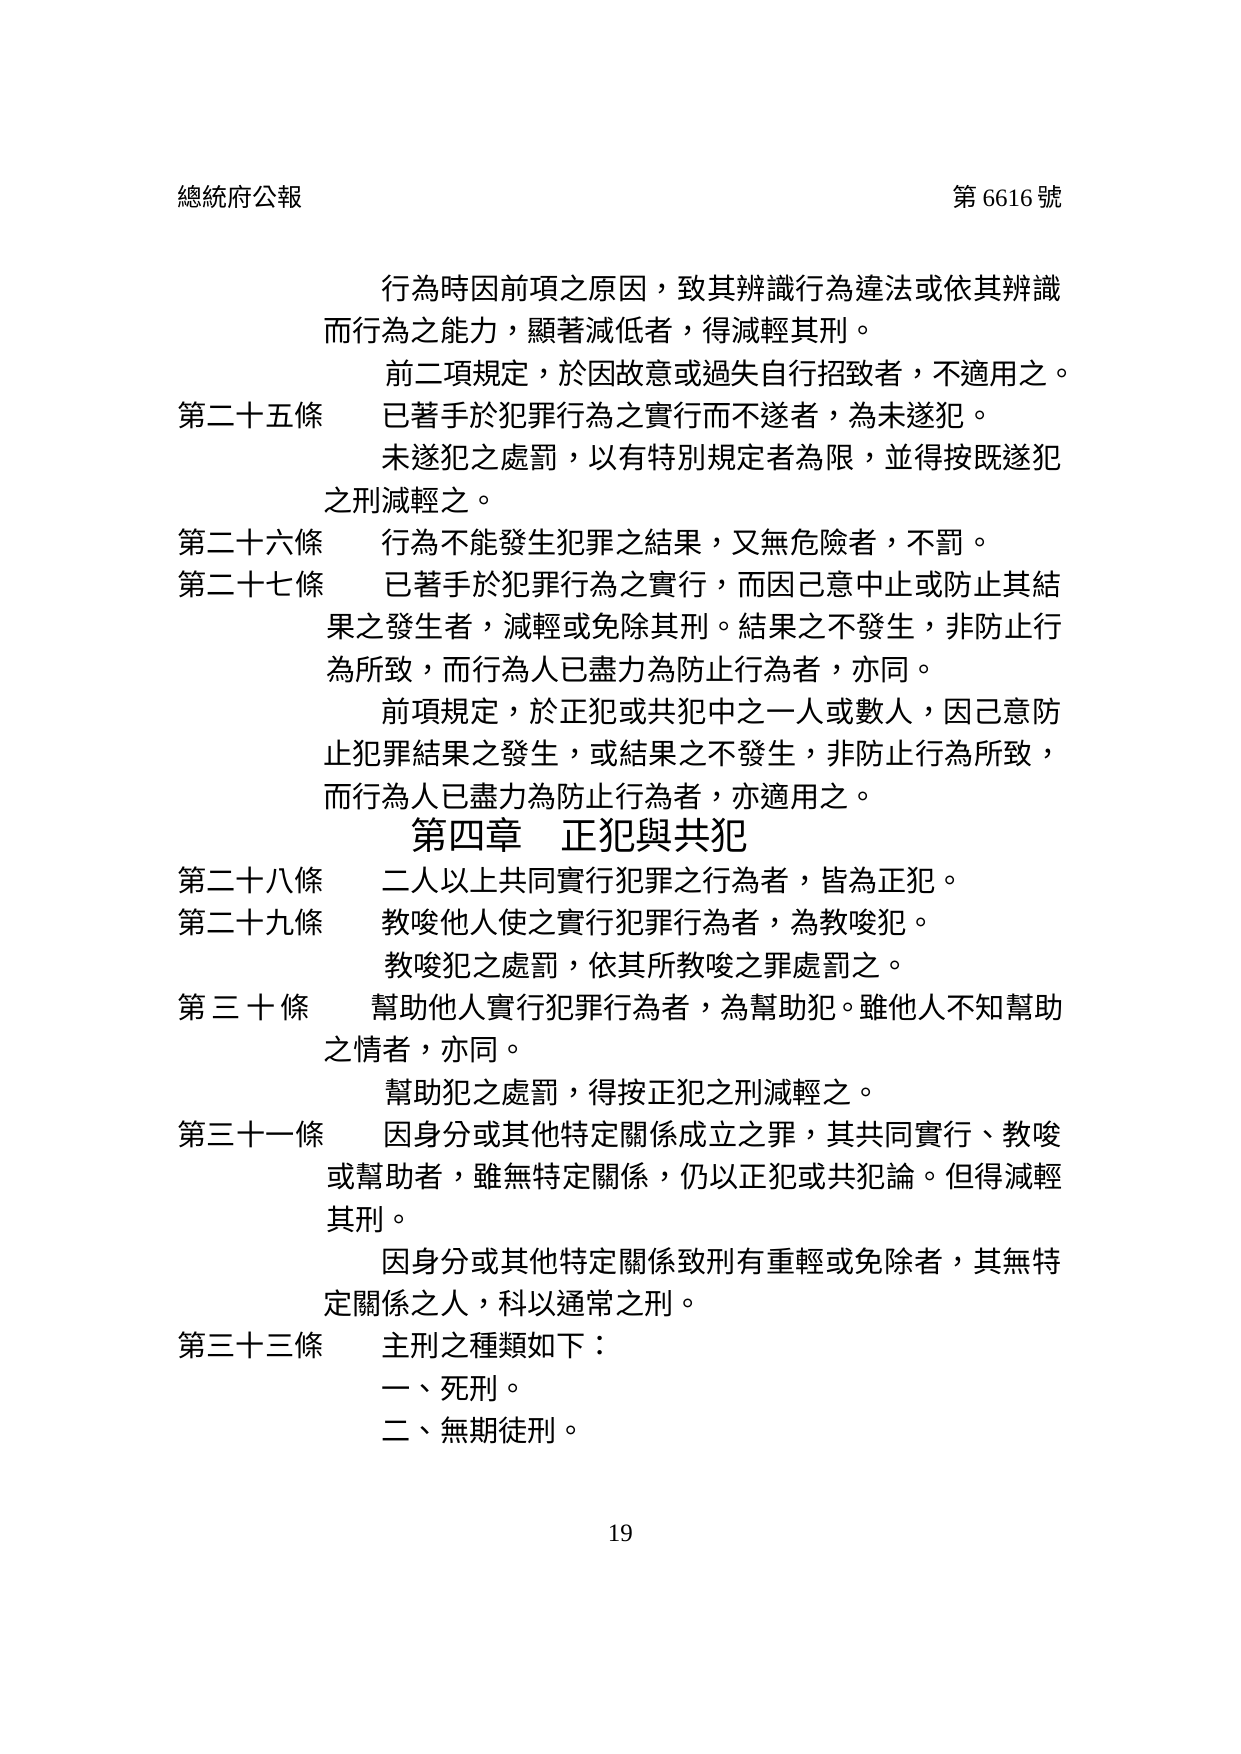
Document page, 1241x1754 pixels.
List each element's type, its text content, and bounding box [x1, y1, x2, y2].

text 第三十三條 主刑之種類如下： [177, 1323, 1063, 1365]
text 未遂犯之處罰，以有特別規定者為限，並得按既遂犯之刑減輕之。 [323, 435, 1063, 519]
text 第二十七條 已著手於犯罪行為之實行，而因己意中止或防止其結果之發生者，減輕或免除其刑。結果之不發生，非防止行為所致，而行為人已盡力為防止行為者，亦同。 [177, 562, 1063, 689]
text 第四章 正犯與共犯 [411, 816, 1063, 858]
text 行為時因前項之原因，致其辨識行為違法或依其辨識而行為之能力，顯著減低者，得減輕其刑。 [323, 266, 1063, 350]
text 前二項規定，於因故意或過失自行招致者，不適用之。 [329, 350, 1063, 393]
text 一、死刑。 [381, 1365, 1063, 1408]
text 第二十九條 教唆他人使之實行犯罪行為者，為教唆犯。 [177, 900, 1063, 942]
text 第二十六條 行為不能發生犯罪之結果，又無危險者，不罰。 [177, 519, 1063, 562]
text 第三十一條 因身分或其他特定關係成立之罪，其共同實行、教唆或幫助者，雖無特定關係，仍以正犯或共犯論。但得減輕其刑。 [177, 1112, 1063, 1238]
text 第二十八條 二人以上共同實行犯罪之行為者，皆為正犯。 [177, 858, 1063, 900]
text 因身分或其他特定關係致刑有重輕或免除者，其無特定關係之人，科以通常之刑。 [323, 1238, 1063, 1323]
text 幫助犯之處罰，得按正犯之刑減輕之。 [326, 1069, 1063, 1112]
text 教唆犯之處罰，依其所教唆之罪處罰之。 [326, 942, 1063, 985]
text 第三十條 幫助他人實行犯罪行為者，為幫助犯。雖他人不知幫助之情者，亦同。 [177, 985, 1063, 1069]
text 第二十五條 已著手於犯罪行為之實行而不遂者，為未遂犯。 [177, 393, 1063, 435]
text 前項規定，於正犯或共犯中之一人或數人，因己意防止犯罪結果之發生，或結果之不發生，非防止行為所致，而行為人已盡力為防止行為者，亦適用之。 [323, 689, 1063, 816]
text 二、無期徒刑。 [381, 1408, 1063, 1450]
